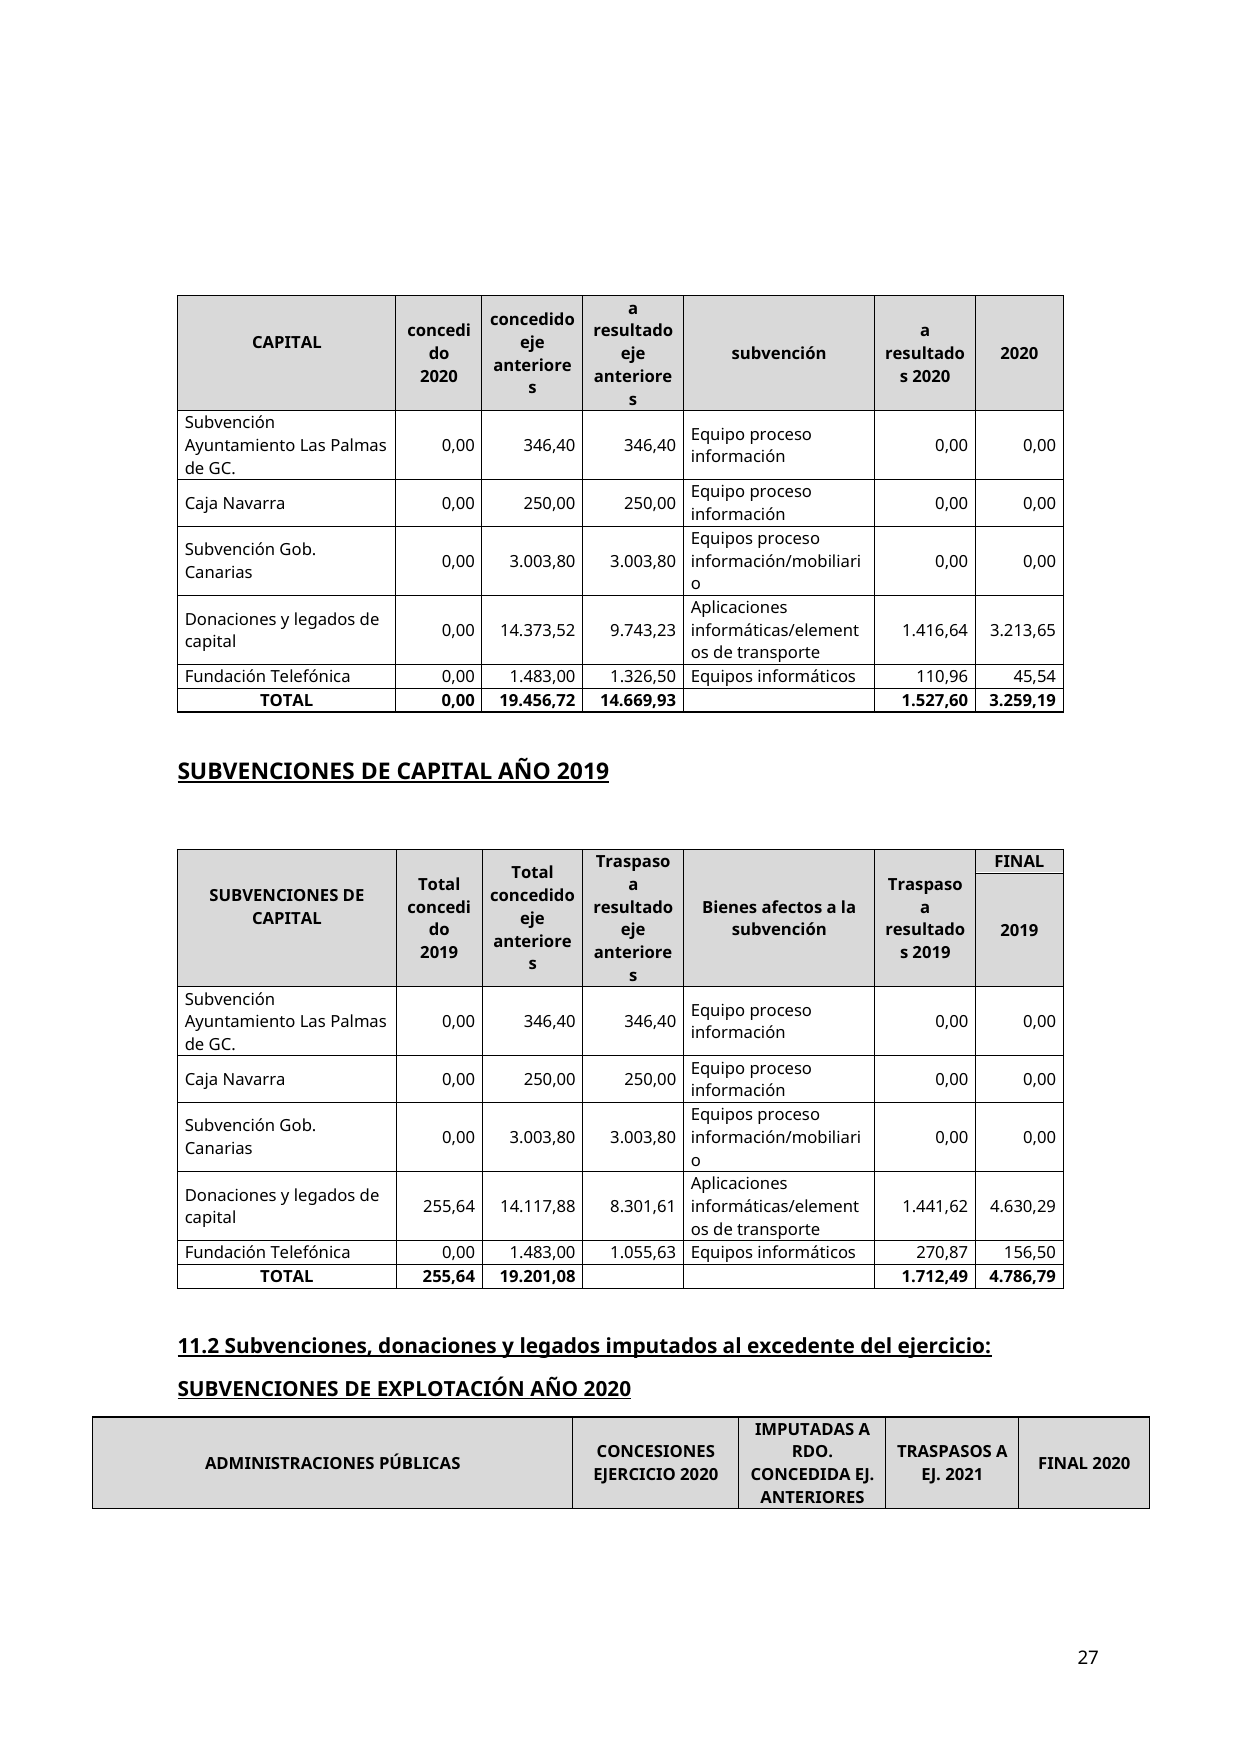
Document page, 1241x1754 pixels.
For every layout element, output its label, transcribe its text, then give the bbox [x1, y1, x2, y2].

table_cell Equipos proceso información/mobiliario [684, 1103, 874, 1171]
table_cell 0,00 [875, 1103, 975, 1171]
table_cell 1.055,63 [583, 1241, 683, 1264]
table_cell 1.712,49 [875, 1265, 975, 1287]
table_header a resultado eje anteriores [583, 296, 683, 410]
table_cell Donaciones y legados de capital [178, 596, 395, 664]
table_cell 9.743,23 [583, 596, 683, 664]
table_cell 14.373,52 [482, 596, 582, 664]
table_header subvención [684, 296, 874, 410]
table_header SUBVENCIONES DE CAPITAL [178, 850, 396, 986]
table_cell 19.201,08 [483, 1265, 582, 1287]
table_header concedido eje anteriores [482, 296, 582, 410]
table_cell Subvención Gob. Canarias [178, 527, 395, 595]
table_cell [684, 1265, 874, 1287]
table_header FINAL [976, 850, 1063, 872]
table_cell 0,00 [396, 411, 481, 479]
table_cell Equipo proceso información [684, 987, 874, 1055]
table_cell 0,00 [875, 527, 975, 595]
table_header IMPUTADAS A RDO. CONCEDIDA EJ. ANTERIORES [739, 1418, 885, 1508]
table_header Traspaso a resultados 2019 [875, 850, 975, 986]
table_cell 1.416,64 [875, 596, 975, 664]
table_cell Caja Navarra [178, 1056, 396, 1102]
table_cell 250,00 [583, 1056, 683, 1102]
table_cell 0,00 [875, 480, 975, 526]
table_cell 0,00 [397, 1241, 482, 1264]
table_cell 1.326,50 [583, 665, 683, 688]
table_cell 110,96 [875, 665, 975, 688]
table_cell 1.483,00 [483, 1241, 582, 1264]
table_cell 0,00 [976, 480, 1063, 526]
table_cell Equipos proceso información/mobiliario [684, 527, 874, 595]
table_cell 8.301,61 [583, 1172, 683, 1240]
table_cell 3.003,80 [482, 527, 582, 595]
table_cell 346,40 [583, 411, 683, 479]
table_cell Subvención Ayuntamiento Las Palmas de GC. [178, 411, 395, 479]
table_header Traspaso a resultado eje anteriores [583, 850, 683, 986]
table_cell Fundación Telefónica [178, 1241, 396, 1264]
table_cell Aplicaciones informáticas/elementos de transporte [684, 596, 874, 664]
table_cell 346,40 [583, 987, 683, 1055]
table_cell 0,00 [976, 987, 1063, 1055]
table_cell 0,00 [396, 596, 481, 664]
table_cell 0,00 [396, 665, 481, 688]
table_header Total concedido eje anteriores [483, 850, 582, 986]
table_cell Equipo proceso información [684, 480, 874, 526]
table_cell 1.441,62 [875, 1172, 975, 1240]
table_cell 0,00 [396, 689, 481, 711]
table_cell 14.117,88 [483, 1172, 582, 1240]
table_header Total concedido 2019 [397, 850, 482, 986]
table_cell Equipos informáticos [684, 1241, 874, 1264]
text SUBVENCIONES DE EXPLOTACIÓN AÑO 2020 [177, 1374, 1063, 1402]
text 11.2 Subvenciones, donaciones y legados imputados al excedente del ejercicio: [177, 1331, 1063, 1359]
table_cell 346,40 [483, 987, 582, 1055]
table_header Bienes afectos a la subvención [684, 850, 874, 986]
table_cell 14.669,93 [583, 689, 683, 711]
table_header CONCESIONES EJERCICIO 2020 [573, 1418, 738, 1508]
table_cell Donaciones y legados de capital [178, 1172, 396, 1240]
table_cell 255,64 [397, 1172, 482, 1240]
table_cell 0,00 [396, 527, 481, 595]
table_cell 156,50 [976, 1241, 1063, 1264]
table_header ADMINISTRACIONES PÚBLICAS [93, 1418, 572, 1508]
table_cell 0,00 [976, 1103, 1063, 1171]
table_cell 270,87 [875, 1241, 975, 1264]
table_cell Subvención Ayuntamiento Las Palmas de GC. [178, 987, 396, 1055]
table_header TRASPASOS A EJ. 2021 [886, 1418, 1018, 1508]
table_header CAPITAL [178, 296, 395, 410]
table_cell 3.003,80 [583, 527, 683, 595]
table_cell [583, 1265, 683, 1287]
table_cell 1.527,60 [875, 689, 975, 711]
table_cell 0,00 [976, 1056, 1063, 1102]
table_cell 255,64 [397, 1265, 482, 1287]
table_cell 0,00 [976, 527, 1063, 595]
table_cell Fundación Telefónica [178, 665, 395, 688]
table_cell 0,00 [875, 1056, 975, 1102]
table_cell 4.786,79 [976, 1265, 1063, 1287]
table_cell 250,00 [483, 1056, 582, 1102]
table_cell 346,40 [482, 411, 582, 479]
table_cell Aplicaciones informáticas/elementos de transporte [684, 1172, 874, 1240]
table_cell TOTAL [178, 689, 395, 711]
table_cell 3.213,65 [976, 596, 1063, 664]
table_cell 250,00 [583, 480, 683, 526]
table_cell 0,00 [875, 987, 975, 1055]
table_cell Caja Navarra [178, 480, 395, 526]
table_cell 4.630,29 [976, 1172, 1063, 1240]
table_cell [684, 689, 874, 711]
table_cell 0,00 [976, 411, 1063, 479]
table_cell 3.003,80 [583, 1103, 683, 1171]
table_cell 0,00 [397, 1056, 482, 1102]
table_cell 2019 [976, 874, 1063, 986]
table_cell Equipos informáticos [684, 665, 874, 688]
table_cell 1.483,00 [482, 665, 582, 688]
table_cell TOTAL [178, 1265, 396, 1287]
table_header concedido 2020 [396, 296, 481, 410]
table_cell 19.456,72 [482, 689, 582, 711]
table_cell 0,00 [397, 987, 482, 1055]
text SUBVENCIONES DE CAPITAL AÑO 2019 [177, 755, 1063, 786]
table_header a resultados 2020 [875, 296, 975, 410]
table_cell Equipo proceso información [684, 411, 874, 479]
table_cell 0,00 [875, 411, 975, 479]
table_cell Subvención Gob. Canarias [178, 1103, 396, 1171]
table_cell 3.259,19 [976, 689, 1063, 711]
table_cell 45,54 [976, 665, 1063, 688]
table_header FINAL 2020 [1019, 1418, 1149, 1508]
table_cell 250,00 [482, 480, 582, 526]
table_cell 3.003,80 [483, 1103, 582, 1171]
table_cell 0,00 [396, 480, 481, 526]
table_cell 2020 [976, 296, 1063, 410]
table_cell Equipo proceso información [684, 1056, 874, 1102]
table_cell 0,00 [397, 1103, 482, 1171]
